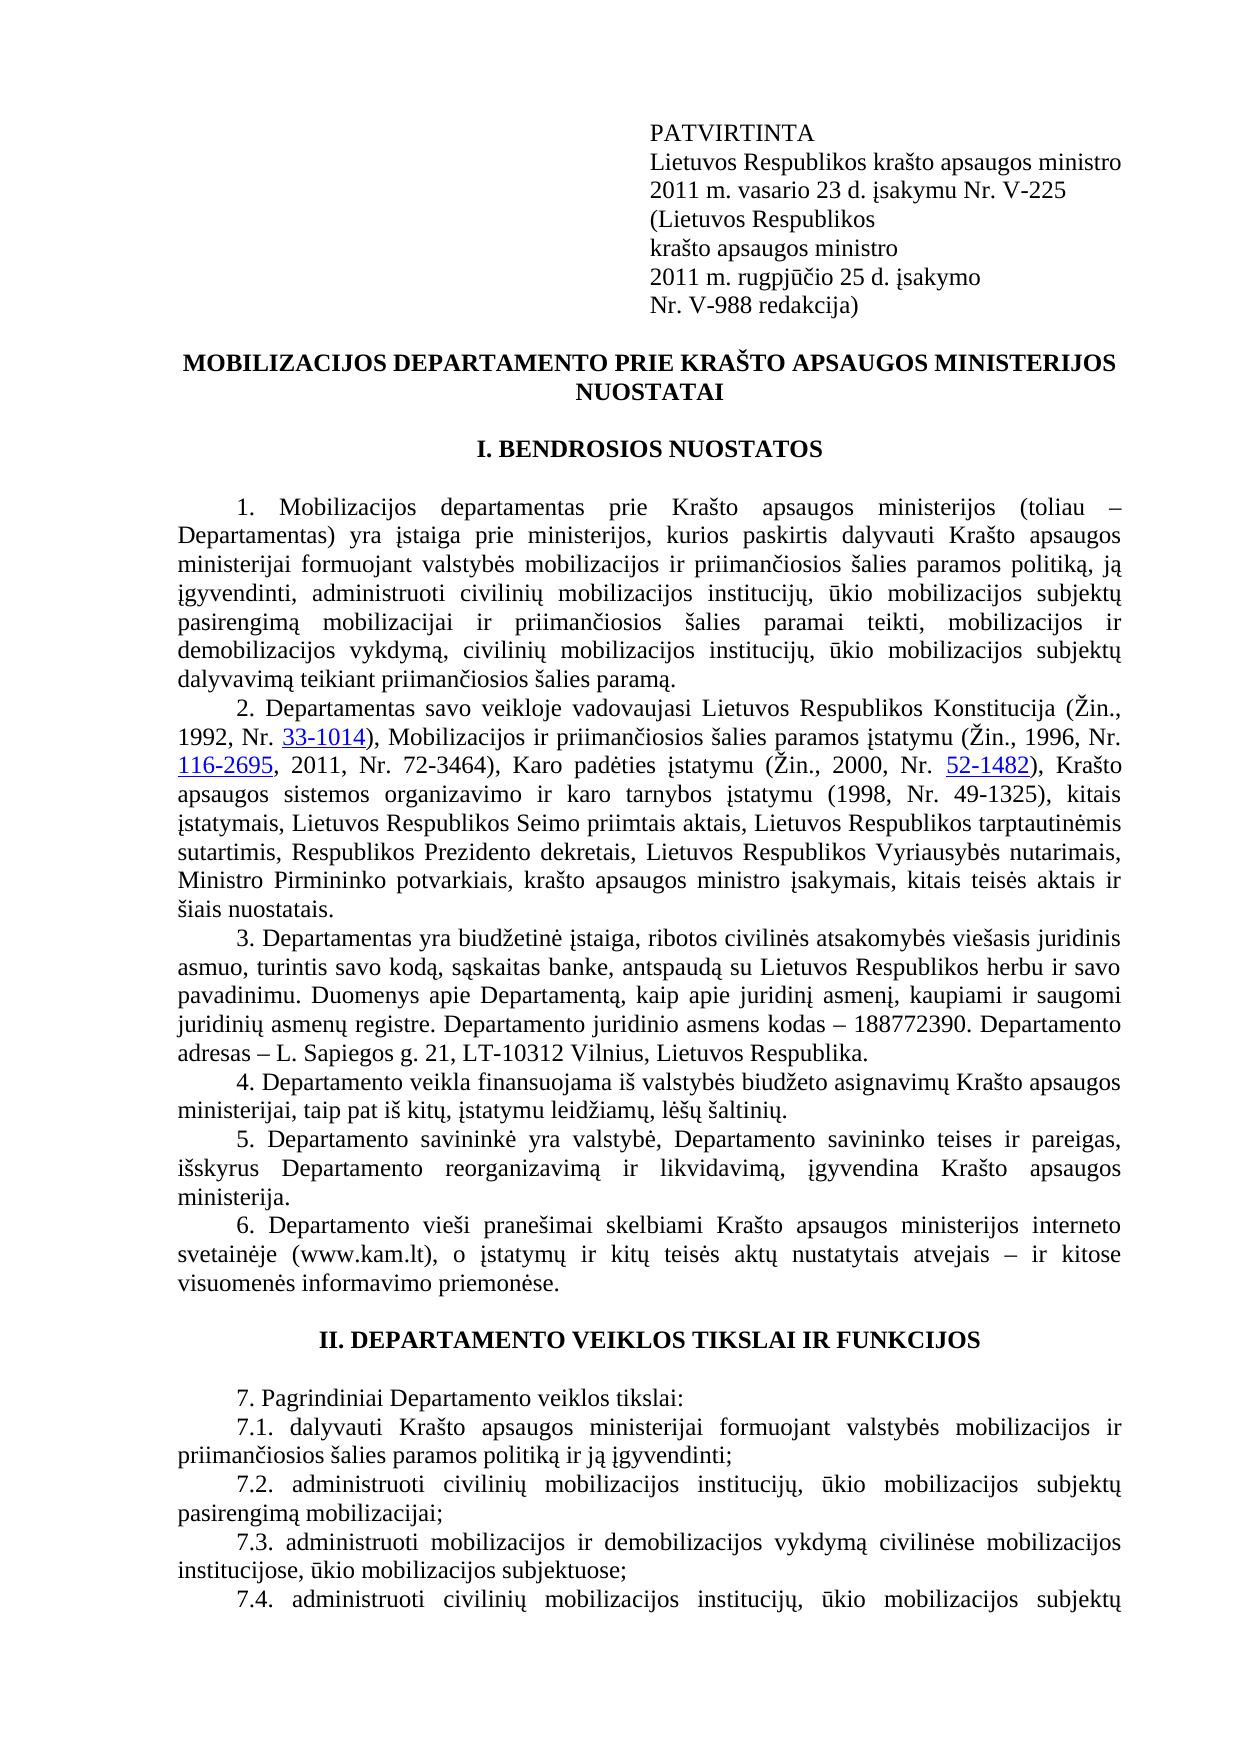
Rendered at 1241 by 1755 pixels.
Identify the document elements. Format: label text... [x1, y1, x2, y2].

text (Lietuvos Respublikos [649, 204, 1122, 233]
text 2011 m. vasario 23 d. įsakymu Nr. V-225 [649, 176, 1122, 204]
text 4. Departamento veikla finansuojama iš valstybės biudžeto asignavimų Krašto apsaugos ministerijai, taip pat iš kitų, įstatymu leidžiamų, lėšų šaltinių. [177, 1067, 1122, 1124]
text 7.1. dalyvauti Krašto apsaugos ministerijai formuojant valstybės mobilizacijos ir priimančiosios šalies paramos politiką ir ją įgyvendinti; [177, 1412, 1122, 1469]
text 5. Departamento savininkė yra valstybė, Departamento savininko teises ir pareigas, išskyrus Departamento reorganizavimą ir likvidavimą, įgyvendina Krašto apsaugos ministerija. [177, 1124, 1122, 1211]
text PATVIRTINTA [649, 118, 1122, 147]
text 7. Pagrindiniai Departamento veiklos tikslai: [177, 1383, 1122, 1412]
text 2011 m. rugpjūčio 25 d. įsakymo [649, 262, 1122, 291]
text krašto apsaugos ministro [649, 233, 1122, 262]
text 7.3. administruoti mobilizacijos ir demobilizacijos vykdymą civilinėse mobilizacijos institucijose, ūkio mobilizacijos subjektuose; [177, 1527, 1122, 1584]
text 7.2. administruoti civilinių mobilizacijos institucijų, ūkio mobilizacijos subjektų pasirengimą mobilizacijai; [177, 1469, 1122, 1527]
text II. DEPARTAMENTO VEIKLOS TIKSLAI IR FUNKCIJOS [177, 1326, 1122, 1354]
text 7.4. administruoti civilinių mobilizacijos institucijų, ūkio mobilizacijos subjektų [177, 1584, 1122, 1613]
text 3. Departamentas yra biudžetinė įstaiga, ribotos civilinės atsakomybės viešasis juridinis asmuo, turintis savo kodą, sąskaitas banke, antspaudą su Lietuvos Respublikos herbu ir savo pavadinimu. Duomenys apie Departamentą, kaip apie juridinį asmenį, kaupiami ir saugomi juridinių asmenų registre. Departamento juridinio asmens kodas – 188772390. Departamento adresas – L. Sapiegos g. 21, LT-10312 Vilnius, Lietuvos Respublika. [177, 923, 1122, 1067]
text 6. Departamento vieši pranešimai skelbiami Krašto apsaugos ministerijos interneto svetainėje (www.kam.lt), o įstatymų ir kitų teisės aktų nustatytais atvejais – ir kitose visuomenės informavimo priemonėse. [177, 1211, 1122, 1297]
text Lietuvos Respublikos krašto apsaugos ministro [649, 147, 1122, 176]
text I. BENDROSIOS NUOSTATOS [177, 434, 1122, 463]
text Nr. V-988 redakcija) [649, 291, 1122, 319]
text MOBILIZACIJOS DEPARTAMENTO PRIE KRAŠTO APSAUGOS MINISTERIJOS NUOSTATAI [177, 348, 1122, 406]
text 2. Departamentas savo veikloje vadovaujasi Lietuvos Respublikos Konstitucija (Žin., 1992, Nr. 33-1014), Mobilizacijos ir priimančiosios šalies paramos įstatymu (Žin., 1996, Nr. 116-2695, 2011, Nr. 72-3464), Karo padėties įstatymu (Žin., 2000, Nr. 52-1482), Krašto apsaugos sistemos organizavimo ir karo tarnybos įstatymu (1998, Nr. 49-1325), kitais įstatymais, Lietuvos Respublikos Seimo priimtais aktais, Lietuvos Respublikos tarptautinėmis sutartimis, Respublikos Prezidento dekretais, Lietuvos Respublikos Vyriausybės nutarimais, Ministro Pirmininko potvarkiais, krašto apsaugos ministro įsakymais, kitais teisės aktais ir šiais nuostatais. [177, 693, 1122, 923]
text 1. Mobilizacijos departamentas prie Krašto apsaugos ministerijos (toliau – Departamentas) yra įstaiga prie ministerijos, kurios paskirtis dalyvauti Krašto apsaugos ministerijai formuojant valstybės mobilizacijos ir priimančiosios šalies paramos politiką, ją įgyvendinti, administruoti civilinių mobilizacijos institucijų, ūkio mobilizacijos subjektų pasirengimą mobilizacijai ir priimančiosios šalies paramai teikti, mobilizacijos ir demobilizacijos vykdymą, civilinių mobilizacijos institucijų, ūkio mobilizacijos subjektų dalyvavimą teikiant priimančiosios šalies paramą. [177, 492, 1122, 693]
